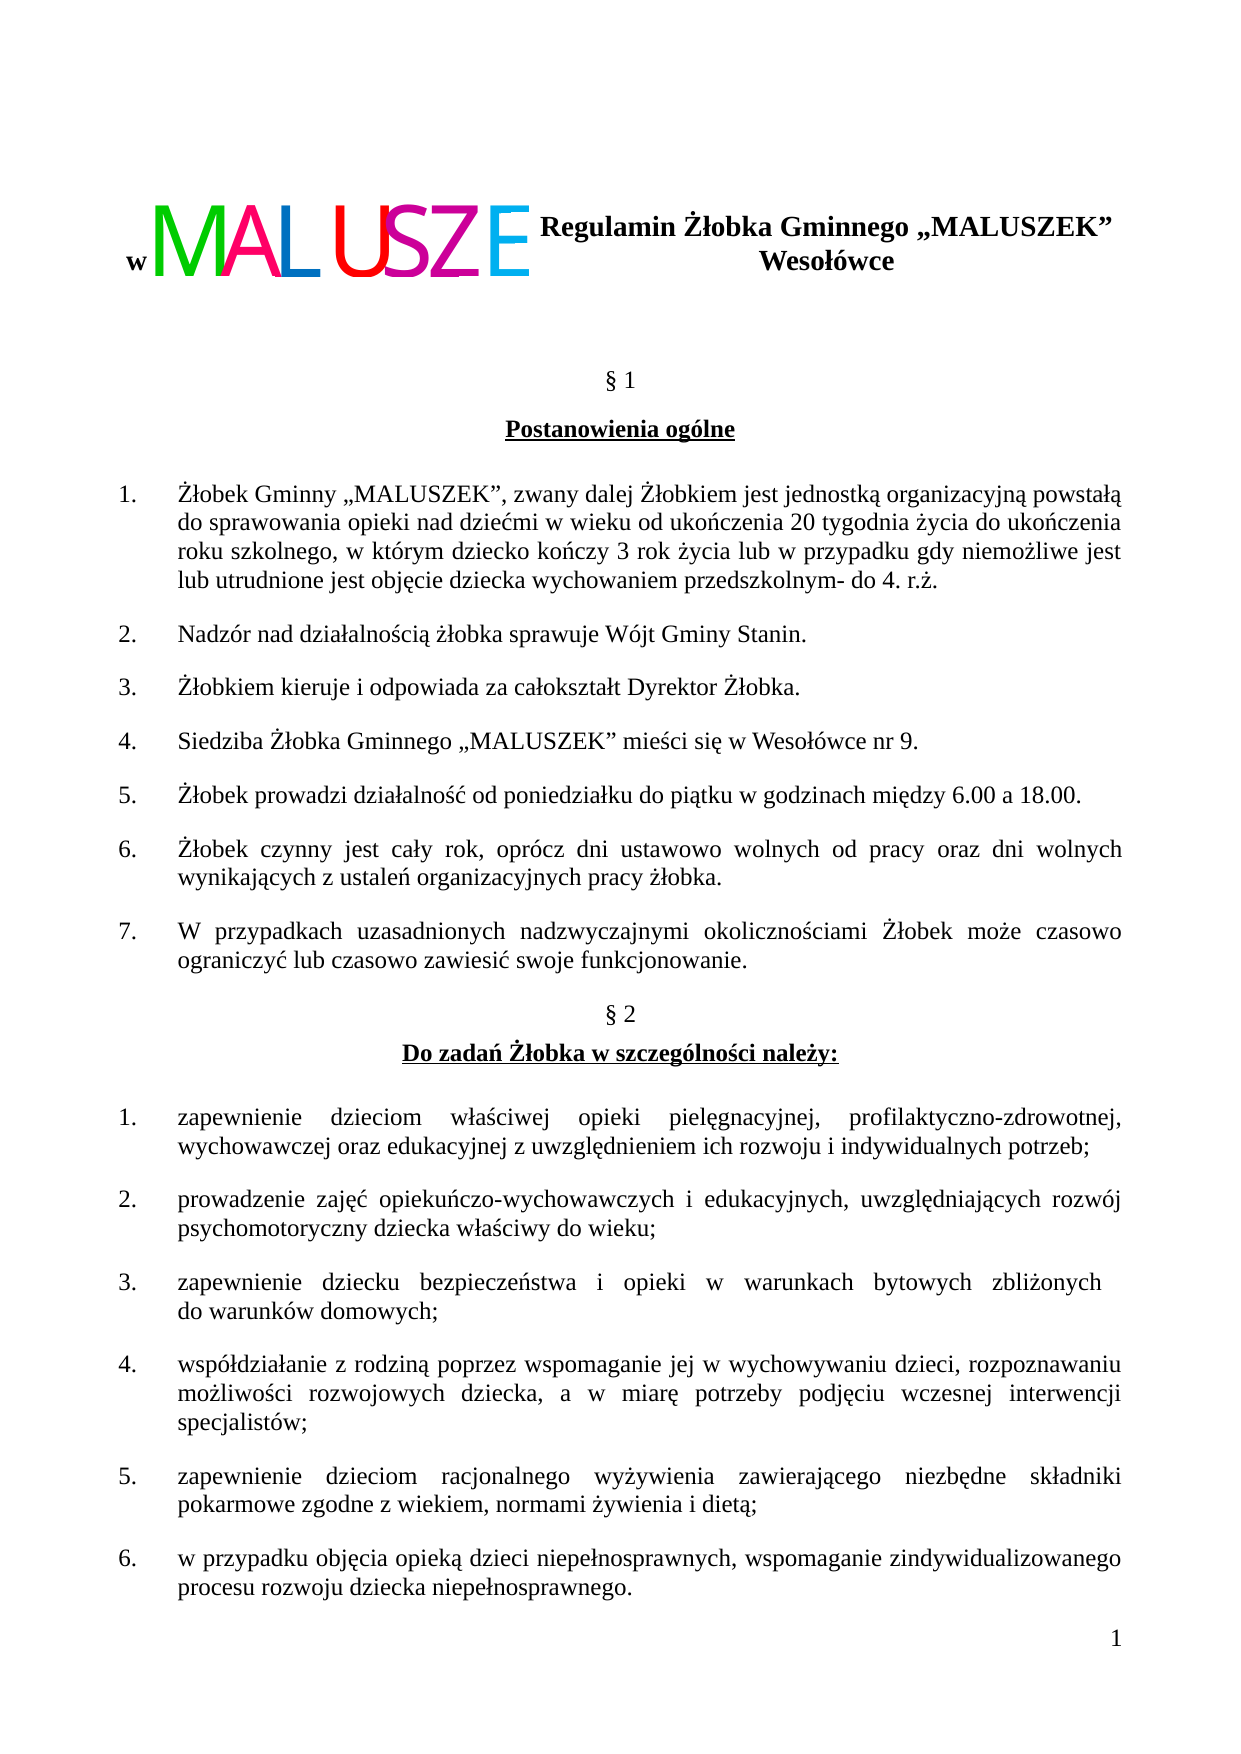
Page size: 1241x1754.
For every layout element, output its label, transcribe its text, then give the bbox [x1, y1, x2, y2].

list W przypadkach uzasadnionych nadzwyczajnymi okolicznościami Żłobek może czasowo ograniczyć lub czasowo zawiesić swoje funkcjonowanie. [118, 916, 1122, 974]
list zapewnienie dzieciom właściwej opieki pielęgnacyjnej, profilaktyczno-zdrowotnej, wychowawczej oraz edukacyjnej z uwzględnieniem ich rozwoju i indywidualnych potrzeb; [118, 1102, 1122, 1159]
list Żłobek prowadzi działalność od poniedziałku do piątku w godzinach między 6.00 a 18.00. [118, 780, 1122, 809]
text Regulamin Żłobka Gminnego „MALUSZEK” w Wesołówce [194, 216, 216, 276]
list Żłobkiem kieruje i odpowiada za całokształt Dyrektor Żłobka. [118, 672, 1122, 701]
text Regulamin Żłobka Gminnego „MALUSZEK” w Wesołówce [442, 209, 490, 276]
text Postanowienia ogólne [118, 414, 1122, 443]
text Regulamin Żłobka Gminnego „MALUSZEK” w Wesołówce [344, 209, 380, 270]
text § 1 [118, 365, 1122, 394]
text Regulamin Żłobka Gminnego „MALUSZEK” w Wesołówce [224, 209, 245, 265]
text 5. zapewnienie dzieciom racjonalnego wyżywienia zawierającego niezbędne składniki pokarmowe zgodne z wiekiem, normami żywienia i dietą; [118, 1461, 1122, 1518]
list Żłobek Gminny „MALUSZEK”, zwany dalej Żłobkiem jest jednostką organizacyjną powstałą do sprawowania opieki nad dziećmi w wieku od ukończenia 20 tygodnia życia do ukończenia roku szkolnego, w którym dziecko kończy 3 rok życia lub w przypadku gdy niemożliwe jest lub utrudnione jest objęcie dziecka wychowaniem przedszkolnym- do 4. r.ż. [118, 479, 1122, 594]
text Regulamin Żłobka Gminnego „MALUSZEK” w Wesołówce [256, 209, 281, 274]
text Regulamin Żłobka Gminnego „MALUSZEK” w Wesołówce [386, 235, 420, 270]
text Regulamin Żłobka Gminnego „MALUSZEK” w Wesołówce [395, 209, 467, 276]
list zapewnienie dziecku bezpieczeństwa i opieki w warunkach bytowych zbliżonych do warunków domowych; [118, 1267, 1122, 1324]
list Siedziba Żłobka Gminnego „MALUSZEK” mieści się w Wesołówce nr 9. [118, 726, 1122, 755]
text Do zadań Żłobka w szczególności należy: [118, 1038, 1122, 1067]
text § 2 [118, 999, 1122, 1027]
text Regulamin Żłobka Gminnego „MALUSZEK” w Wesołówce [163, 215, 185, 276]
list Nadzór nad działalnością żłobka sprawuje Wójt Gminy Stanin. [118, 619, 1122, 647]
text Regulamin Żłobka Gminnego „MALUSZEK” w Wesołówce [499, 209, 1122, 276]
text Regulamin Żłobka Gminnego „MALUSZEK” w Wesołówce [170, 209, 210, 264]
list współdziałanie z rodziną poprzez wspomaganie jej w wychowywaniu dzieci, rozpoznawaniu możliwości rozwojowych dziecka, a w miarę potrzeby podjęciu wczesnej interwencji specjalistów; [118, 1349, 1122, 1436]
list Żłobek czynny jest cały rok, oprócz dni ustawowo wolnych od pracy oraz dni wolnych wynikających z ustaleń organizacyjnych pracy żłobka. [118, 834, 1122, 891]
list w przypadku objęcia opieką dzieci niepełnosprawnych, wspomaganie zindywidualizowanego procesu rozwoju dziecka niepełnosprawnego. [118, 1543, 1122, 1601]
list prowadzenie zajęć opiekuńczo-wychowawczych i edukacyjnych, uwzględniających rozwój psychomotoryczny dziecka właściwy do wieku; [118, 1184, 1122, 1242]
text Regulamin Żłobka Gminnego „MALUSZEK” w Wesołówce [118, 209, 155, 276]
text Regulamin Żłobka Gminnego „MALUSZEK” w Wesołówce [290, 209, 349, 276]
